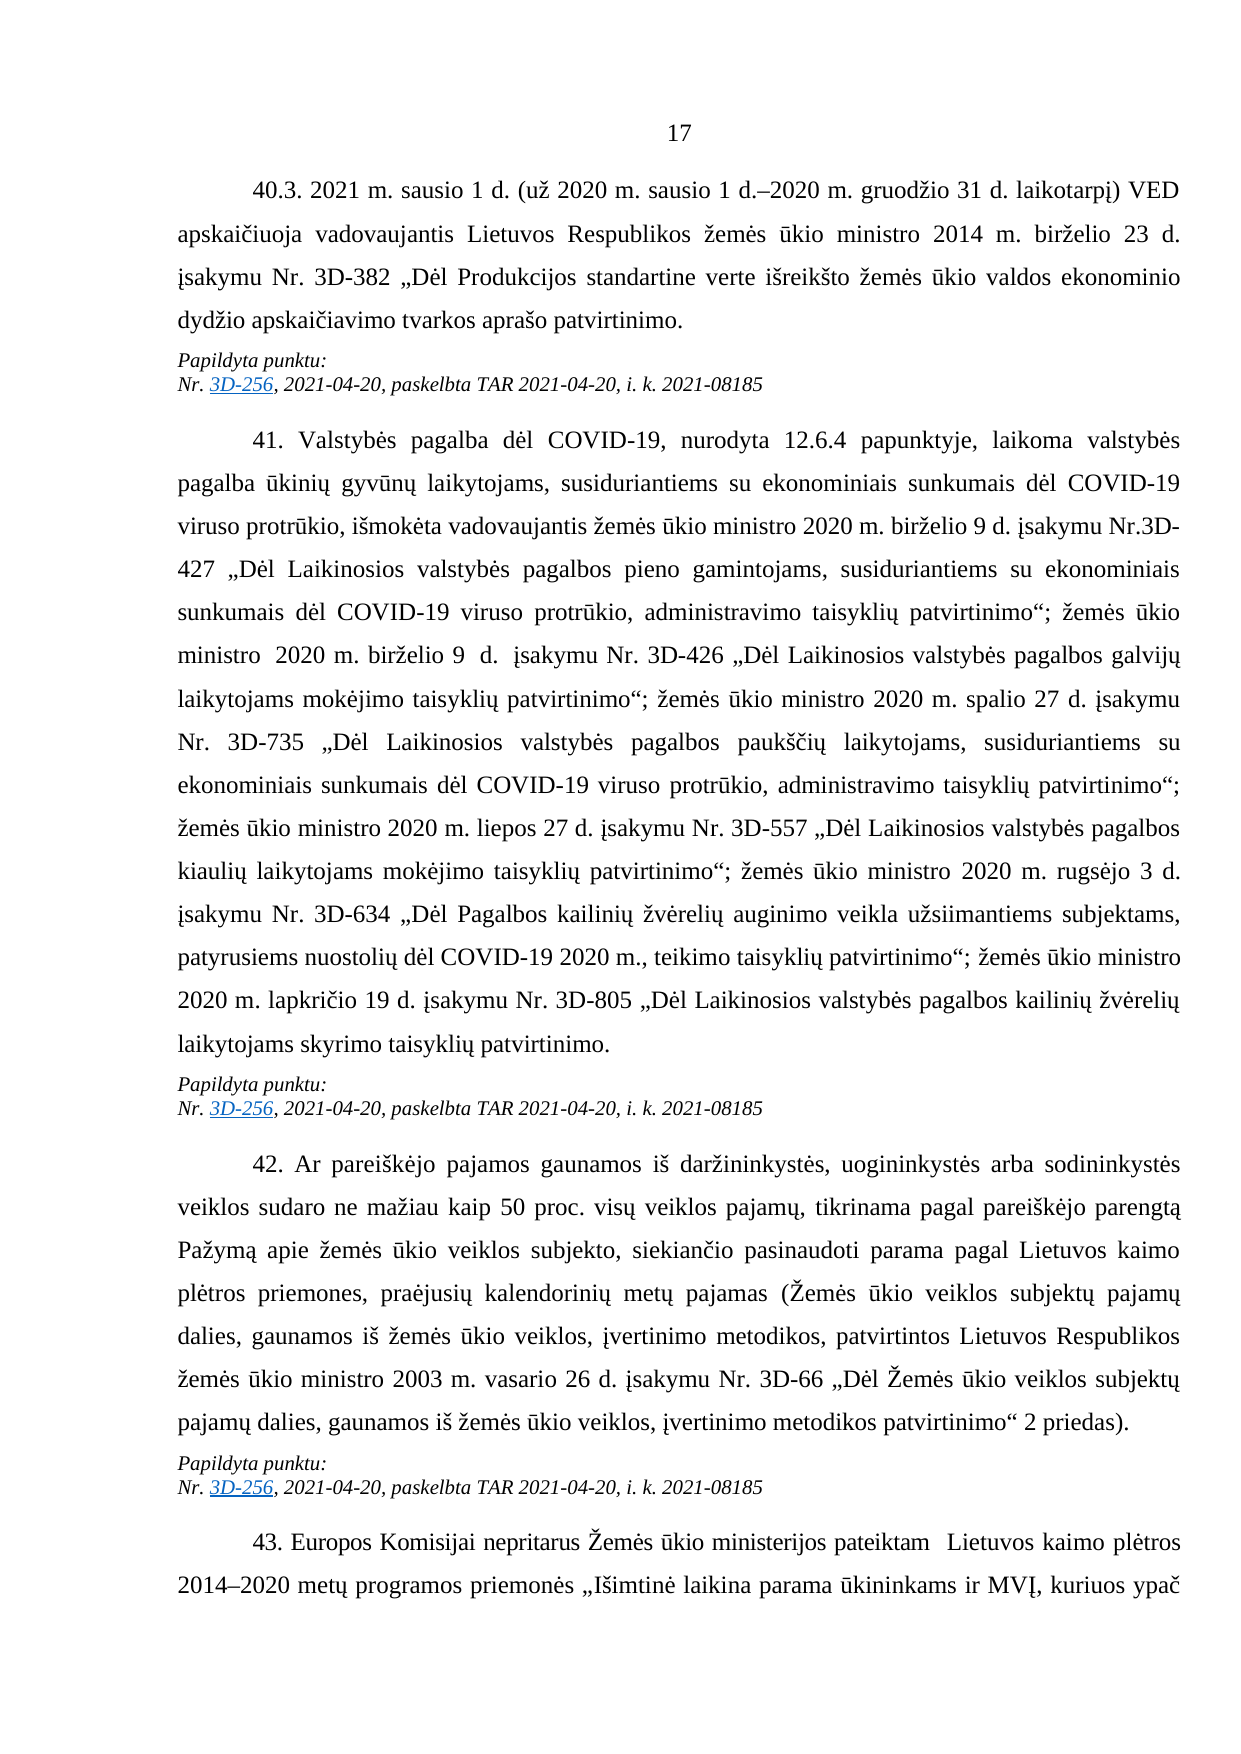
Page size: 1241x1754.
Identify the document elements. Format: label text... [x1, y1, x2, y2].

text 42. Ar pareiškėjo pajamos gaunamos iš daržininkystės, uogininkystės arba sodininkystės veiklos sudaro ne mažiau kaip 50 proc. visų veiklos pajamų, tikrinama pagal pareiškėjo parengtą Pažymą apie žemės ūkio veiklos subjekto, siekiančio pasinaudoti parama pagal Lietuvos kaimo plėtros priemones, praėjusių kalendorinių metų pajamas (Žemės ūkio veiklos subjektų pajamų dalies, gaunamos iš žemės ūkio veiklos, įvertinimo metodikos, patvirtintos Lietuvos Respublikos žemės ūkio ministro 2003 m. vasario 26 d. įsakymu Nr. 3D-66 „Dėl Žemės ūkio veiklos subjektų pajamų dalies, gaunamos iš žemės ūkio veiklos, įvertinimo metodikos patvirtinimo“ 2 priedas). [177, 1149, 1181, 1436]
text Nr. 3D-256, 2021-04-20, paskelbta TAR 2021-04-20, i. k. 2021-08185 [177, 1475, 1181, 1499]
text Papildyta punktu: [177, 1072, 1181, 1096]
text 43. Europos Komisijai nepritarus Žemės ūkio ministerijos pateiktam Lietuvos kaimo plėtros 2014–2020 metų programos priemonės „Išimtinė laikina parama ūkininkams ir MVĮ, kuriuos ypač [177, 1527, 1181, 1599]
text Papildyta punktu: [177, 348, 1181, 372]
text Nr. 3D-256, 2021-04-20, paskelbta TAR 2021-04-20, i. k. 2021-08185 [177, 1096, 1181, 1120]
text 41. Valstybės pagalba dėl COVID-19, nurodyta 12.6.4 papunktyje, laikoma valstybės pagalba ūkinių gyvūnų laikytojams, susiduriantiems su ekonominiais sunkumais dėl COVID-19 viruso protrūkio, išmokėta vadovaujantis žemės ūkio ministro 2020 m. birželio 9 d. įsakymu Nr.3D-427 „Dėl Laikinosios valstybės pagalbos pieno gamintojams, susiduriantiems su ekonominiais sunkumais dėl COVID-19 viruso protrūkio, administravimo taisyklių patvirtinimo“; žemės ūkio ministro 2020 m. birželio 9 d. įsakymu Nr. 3D-426 „Dėl Laikinosios valstybės pagalbos galvijų laikytojams mokėjimo taisyklių patvirtinimo“; žemės ūkio ministro 2020 m. spalio 27 d. įsakymu Nr. 3D-735 „Dėl Laikinosios valstybės pagalbos paukščių laikytojams, susiduriantiems su ekonominiais sunkumais dėl COVID-19 viruso protrūkio, administravimo taisyklių patvirtinimo“; žemės ūkio ministro 2020 m. liepos 27 d. įsakymu Nr. 3D-557 „Dėl Laikinosios valstybės pagalbos kiaulių laikytojams mokėjimo taisyklių patvirtinimo“; žemės ūkio ministro 2020 m. rugsėjo 3 d. įsakymu Nr. 3D-634 „Dėl Pagalbos kailinių žvėrelių auginimo veikla užsiimantiems subjektams, patyrusiems nuostolių dėl COVID-19 2020 m., teikimo taisyklių patvirtinimo“; žemės ūkio ministro 2020 m. lapkričio 19 d. įsakymu Nr. 3D-805 „Dėl Laikinosios valstybės pagalbos kailinių žvėrelių laikytojams skyrimo taisyklių patvirtinimo. [177, 425, 1181, 1057]
text Papildyta punktu: [177, 1451, 1181, 1475]
text 40.3. 2021 m. sausio 1 d. (už 2020 m. sausio 1 d.–2020 m. gruodžio 31 d. laikotarpį) VED apskaičiuoja vadovaujantis Lietuvos Respublikos žemės ūkio ministro 2014 m. birželio 23 d. įsakymu Nr. 3D-382 „Dėl Produkcijos standartine verte išreikšto žemės ūkio valdos ekonominio dydžio apskaičiavimo tvarkos aprašo patvirtinimo. [177, 176, 1181, 334]
text Nr. 3D-256, 2021-04-20, paskelbta TAR 2021-04-20, i. k. 2021-08185 [177, 372, 1181, 396]
